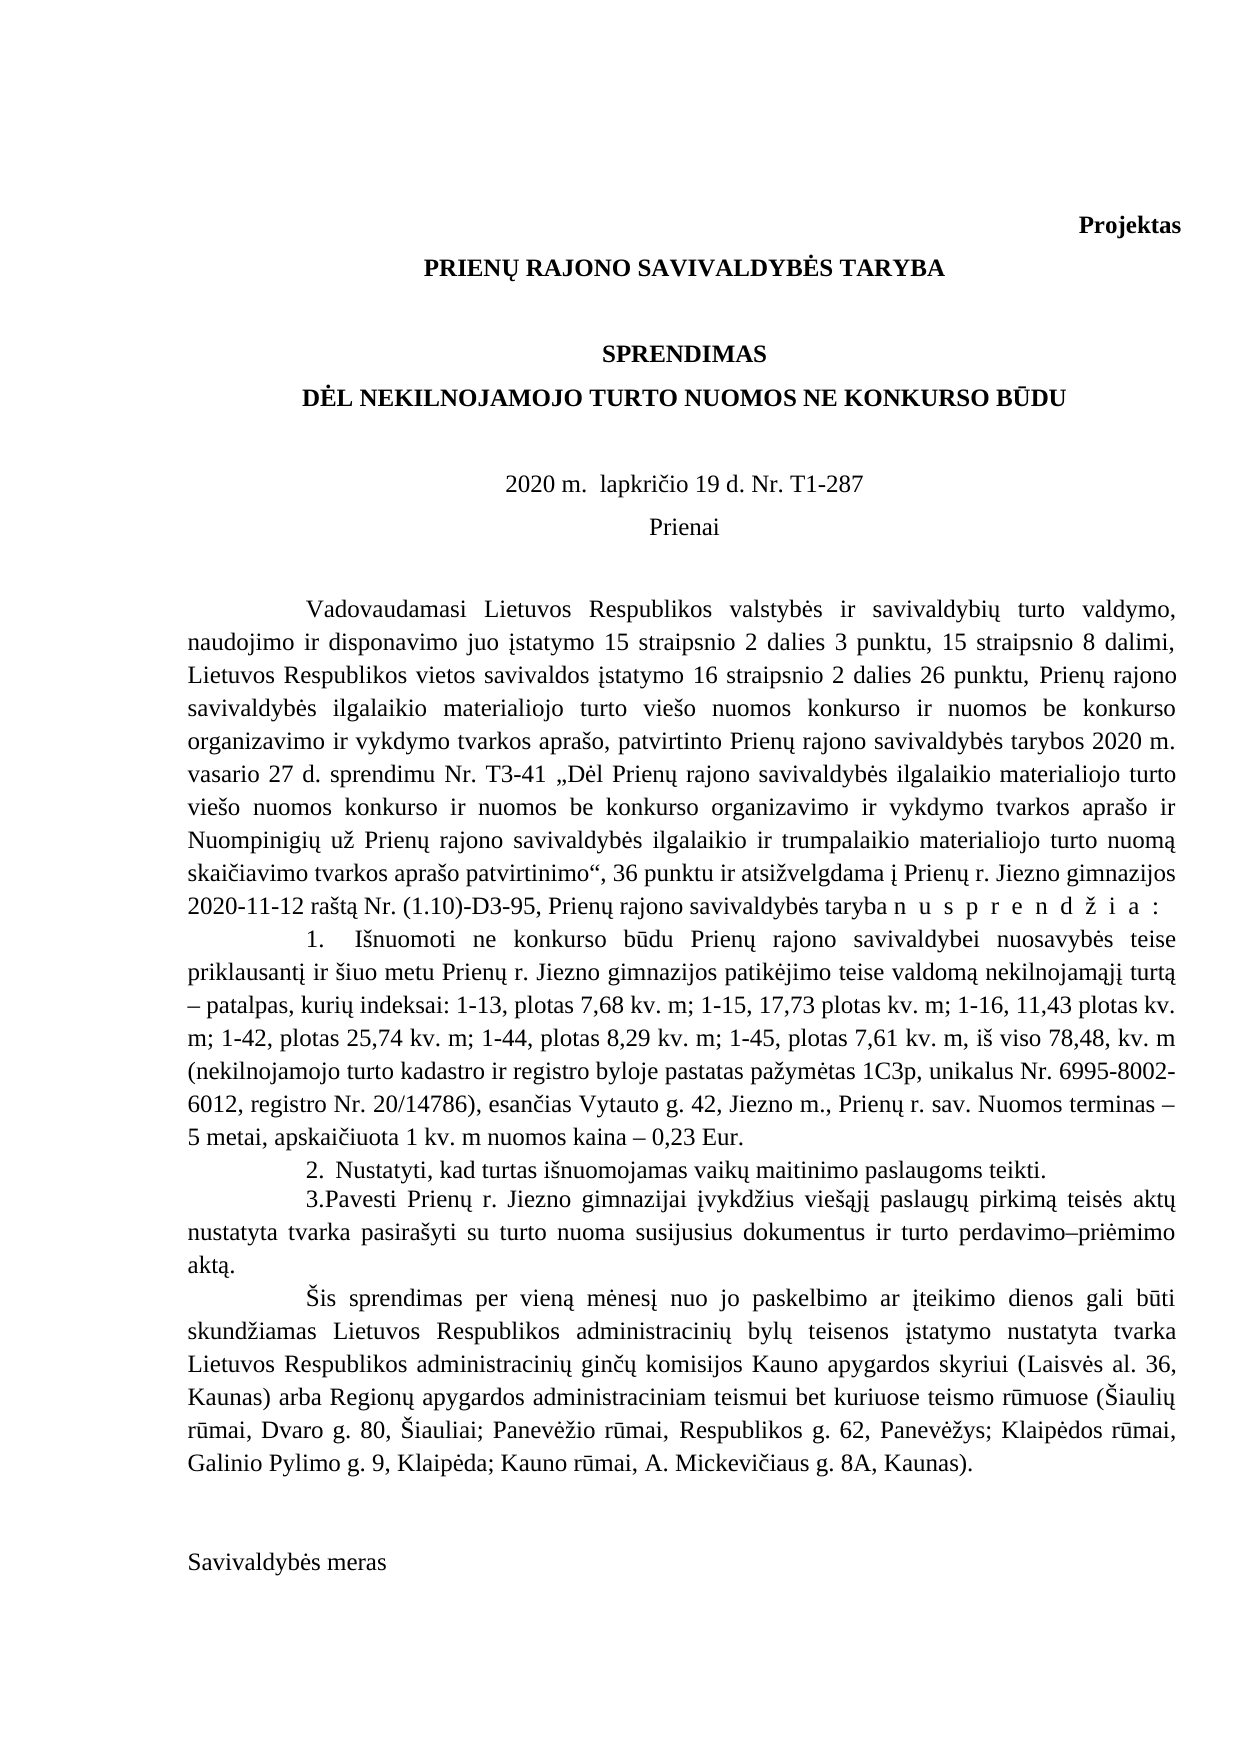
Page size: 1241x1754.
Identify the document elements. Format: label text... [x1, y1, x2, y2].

text Šis sprendimas per vieną mėnesį nuo jo paskelbimo ar įteikimo dienos gali būti skundžiamas Lietuvos Respublikos administracinių bylų teisenos įstatymo nustatyta tvarka Lietuvos Respublikos administracinių ginčų komisijos Kauno apygardos skyriui (Laisvės al. 36, Kaunas) arba Regionų apygardos administraciniam teismui bet kuriuose teismo rūmuose (Šiaulių rūmai, Dvaro g. 80, Šiauliai; Panevėžio rūmai, Respublikos g. 62, Panevėžys; Klaipėdos rūmai, Galinio Pylimo g. 9, Klaipėda; Kauno rūmai, A. Mickevičiaus g. 8A, Kaunas). [187, 1283, 1177, 1477]
text DĖL nekilnojamojo turto NUOMOS NE KONKURSO BŪDU [187, 383, 1181, 411]
text 1. Išnuomoti ne konkurso būdu Prienų rajono savivaldybei nuosavybės teise priklausantį ir šiuo metu Prienų r. Jiezno gimnazijos patikėjimo teise valdomą nekilnojamąjį turtą – patalpas, kurių indeksai: 1-13, plotas 7,68 kv. m; 1-15, 17,73 plotas kv. m; 1-16, 11,43 plotas kv. m; 1-42, plotas 25,74 kv. m; 1-44, plotas 8,29 kv. m; 1-45, plotas 7,61 kv. m, iš viso 78,48, kv. m (nekilnojamojo turto kadastro ir registro byloje pastatas pažymėtas 1C3p, unikalus Nr. 6995-8002-6012, registro Nr. 20/14786), esančias Vytauto g. 42, Jiezno m., Prienų r. sav. Nuomos terminas – 5 metai, apskaičiuota 1 kv. m nuomos kaina – 0,23 Eur. [187, 924, 1177, 1151]
text 2020 m. lapkričio 19 d. Nr. T1-287 [187, 469, 1181, 498]
text Vadovaudamasi Lietuvos Respublikos valstybės ir savivaldybių turto valdymo, naudojimo ir disponavimo juo įstatymo 15 straipsnio 2 dalies 3 punktu, 15 straipsnio 8 dalimi, Lietuvos Respublikos vietos savivaldos įstatymo 16 straipsnio 2 dalies 26 punktu, Prienų rajono savivaldybės ilgalaikio materialiojo turto viešo nuomos konkurso ir nuomos be konkurso organizavimo ir vykdymo tvarkos aprašo, patvirtinto Prienų rajono savivaldybės tarybos 2020 m. vasario 27 d. sprendimu Nr. T3-41 „Dėl Prienų rajono savivaldybės ilgalaikio materialiojo turto viešo nuomos konkurso ir nuomos be konkurso organizavimo ir vykdymo tvarkos aprašo ir Nuompinigių už Prienų rajono savivaldybės ilgalaikio ir trumpalaikio materialiojo turto nuomą skaičiavimo tvarkos aprašo patvirtinimo“, 36 punktu ir atsižvelgdama į Prienų r. Jiezno gimnazijos 2020-11-12 raštą Nr. (1.10)-D3-95, Prienų rajono savivaldybės taryba nusprendžia: [187, 594, 1177, 919]
text Projektas [187, 210, 1181, 239]
text SPRENDIMAS [187, 339, 1181, 368]
text Prienai [187, 512, 1181, 541]
text 3. Pavesti Prienų r. Jiezno gimnazijai įvykdžius viešąjį paslaugų pirkimą teisės aktų nustatyta tvarka pasirašyti su turto nuoma susijusius dokumentus ir turto perdavimo–priėmimo aktą. [187, 1184, 1177, 1278]
text Savivaldybės meras [187, 1547, 1181, 1576]
text PRIENŲ RAJONO savivaldybės TARYBA [187, 253, 1181, 282]
text 2. Nustatyti, kad turtas išnuomojamas vaikų maitinimo paslaugoms teikti. [187, 1155, 1181, 1184]
